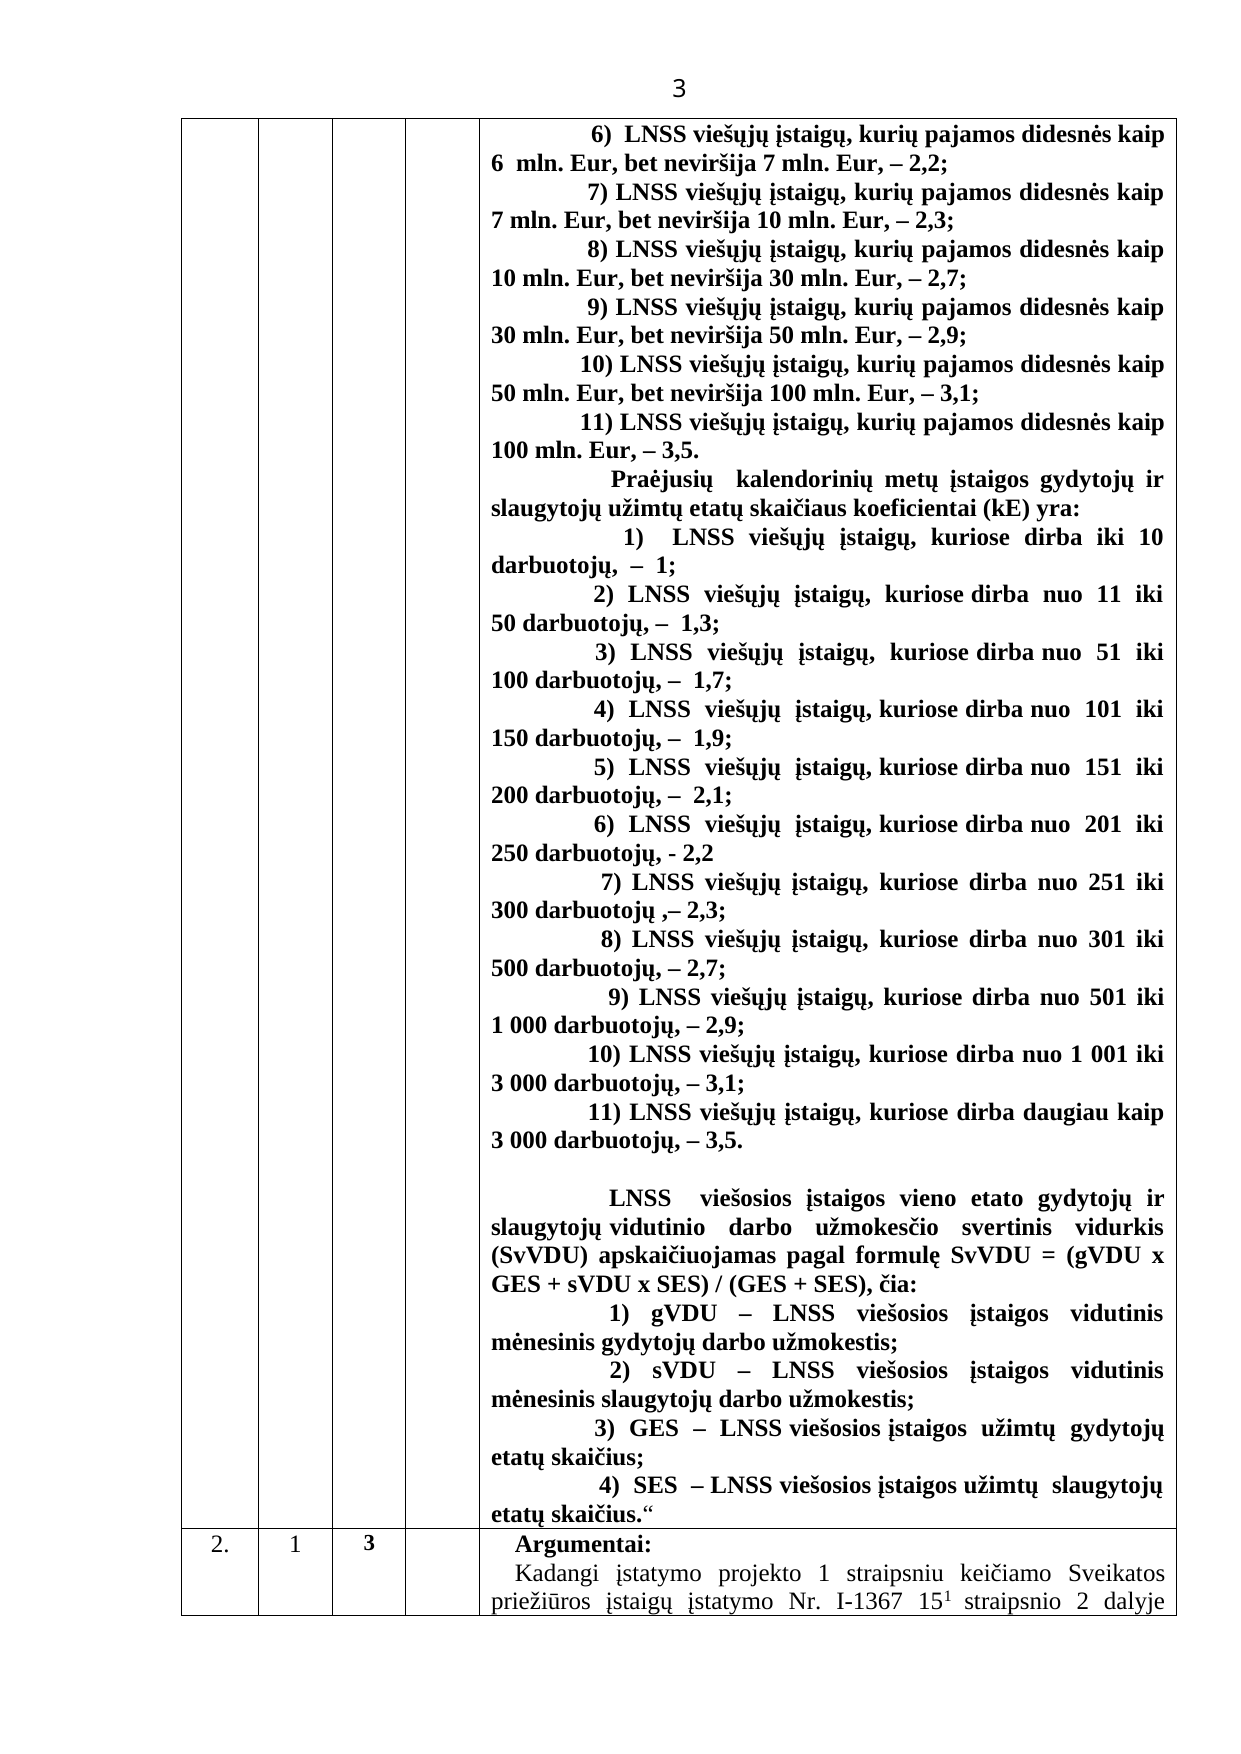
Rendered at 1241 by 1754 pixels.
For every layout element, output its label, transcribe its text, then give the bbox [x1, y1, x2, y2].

table_cell [259, 119, 332, 1528]
table_cell Argumentai: Kadangi įstatymo projekto 1 straipsniu keičiamo Sveikatos priežiūros įstaigų įstatymo Nr. I-1367 151 straipsnio 2 dalyje [480, 1529, 1176, 1615]
table_cell 2. [182, 1529, 258, 1615]
table_cell 6) LNSS viešųjų įstaigų, kurių pajamos didesnės kaip 6 mln. Eur, bet neviršija 7 mln. Eur, – 2,2; 7) LNSS viešųjų įstaigų, kurių pajamos didesnės kaip 7 mln. Eur, bet neviršija 10 mln. Eur, – 2,3; 8) LNSS viešųjų įstaigų, kurių pajamos didesnės kaip 10 mln. Eur, bet neviršija 30 mln. Eur, – 2,7; 9) LNSS viešųjų įstaigų, kurių pajamos didesnės kaip 30 mln. Eur, bet neviršija 50 mln. Eur, – 2,9; 10) LNSS viešųjų įstaigų, kurių pajamos didesnės kaip 50 mln. Eur, bet neviršija 100 mln. Eur, – 3,1; 11) LNSS viešųjų įstaigų, kurių pajamos didesnės kaip 100 mln. Eur, – 3,5. Praėjusių kalendorinių metų įstaigos gydytojų ir slaugytojų užimtų etatų skaičiaus koeficientai (kE) yra: 1) LNSS viešųjų įstaigų, kuriose dirba iki 10 darbuotojų, – 1; 2) LNSS viešųjų įstaigų, kuriose dirba nuo 11 iki 50 darbuotojų, – 1,3; 3) LNSS viešųjų įstaigų, kuriose dirba nuo 51 iki 100 darbuotojų, – 1,7; 4) LNSS viešųjų įstaigų, kuriose dirba nuo 101 iki 150 darbuotojų, – 1,9; 5) LNSS viešųjų įstaigų, kuriose dirba nuo 151 iki 200 darbuotojų, – 2,1; 6) LNSS viešųjų įstaigų, kuriose dirba nuo 201 iki 250 darbuotojų, - 2,2 7) LNSS viešųjų įstaigų, kuriose dirba nuo 251 iki 300 darbuotojų ,– 2,3; 8) LNSS viešųjų įstaigų, kuriose dirba nuo 301 iki 500 darbuotojų, – 2,7; 9) LNSS viešųjų įstaigų, kuriose dirba nuo 501 iki 1 000 darbuotojų, – 2,9; 10) LNSS viešųjų įstaigų, kuriose dirba nuo 1 001 iki 3 000 darbuotojų, – 3,1; 11) LNSS viešųjų įstaigų, kuriose dirba daugiau kaip 3 000 darbuotojų, – 3,5. LNSS viešosios įstaigos vieno etato gydytojų ir slaugytojų vidutinio darbo užmokesčio svertinis vidurkis (SvVDU) apskaičiuojamas pagal formulę SvVDU = (gVDU x GES + sVDU x SES) / (GES + SES), čia: 1) gVDU – LNSS viešosios įstaigos vidutinis mėnesinis gydytojų darbo užmokestis; 2) sVDU – LNSS viešosios įstaigos vidutinis mėnesinis slaugytojų darbo užmokestis; 3) GES – LNSS viešosios įstaigos užimtų gydytojų etatų skaičius; 4) SES – LNSS viešosios įstaigos užimtų slaugytojų etatų skaičius.“ [480, 119, 1176, 1528]
table_cell [406, 119, 479, 1528]
table_cell 1 [259, 1529, 332, 1615]
table_cell [182, 119, 258, 1528]
table_cell 3 [333, 1529, 405, 1615]
table_cell [406, 1529, 479, 1615]
table_cell [333, 119, 405, 1528]
